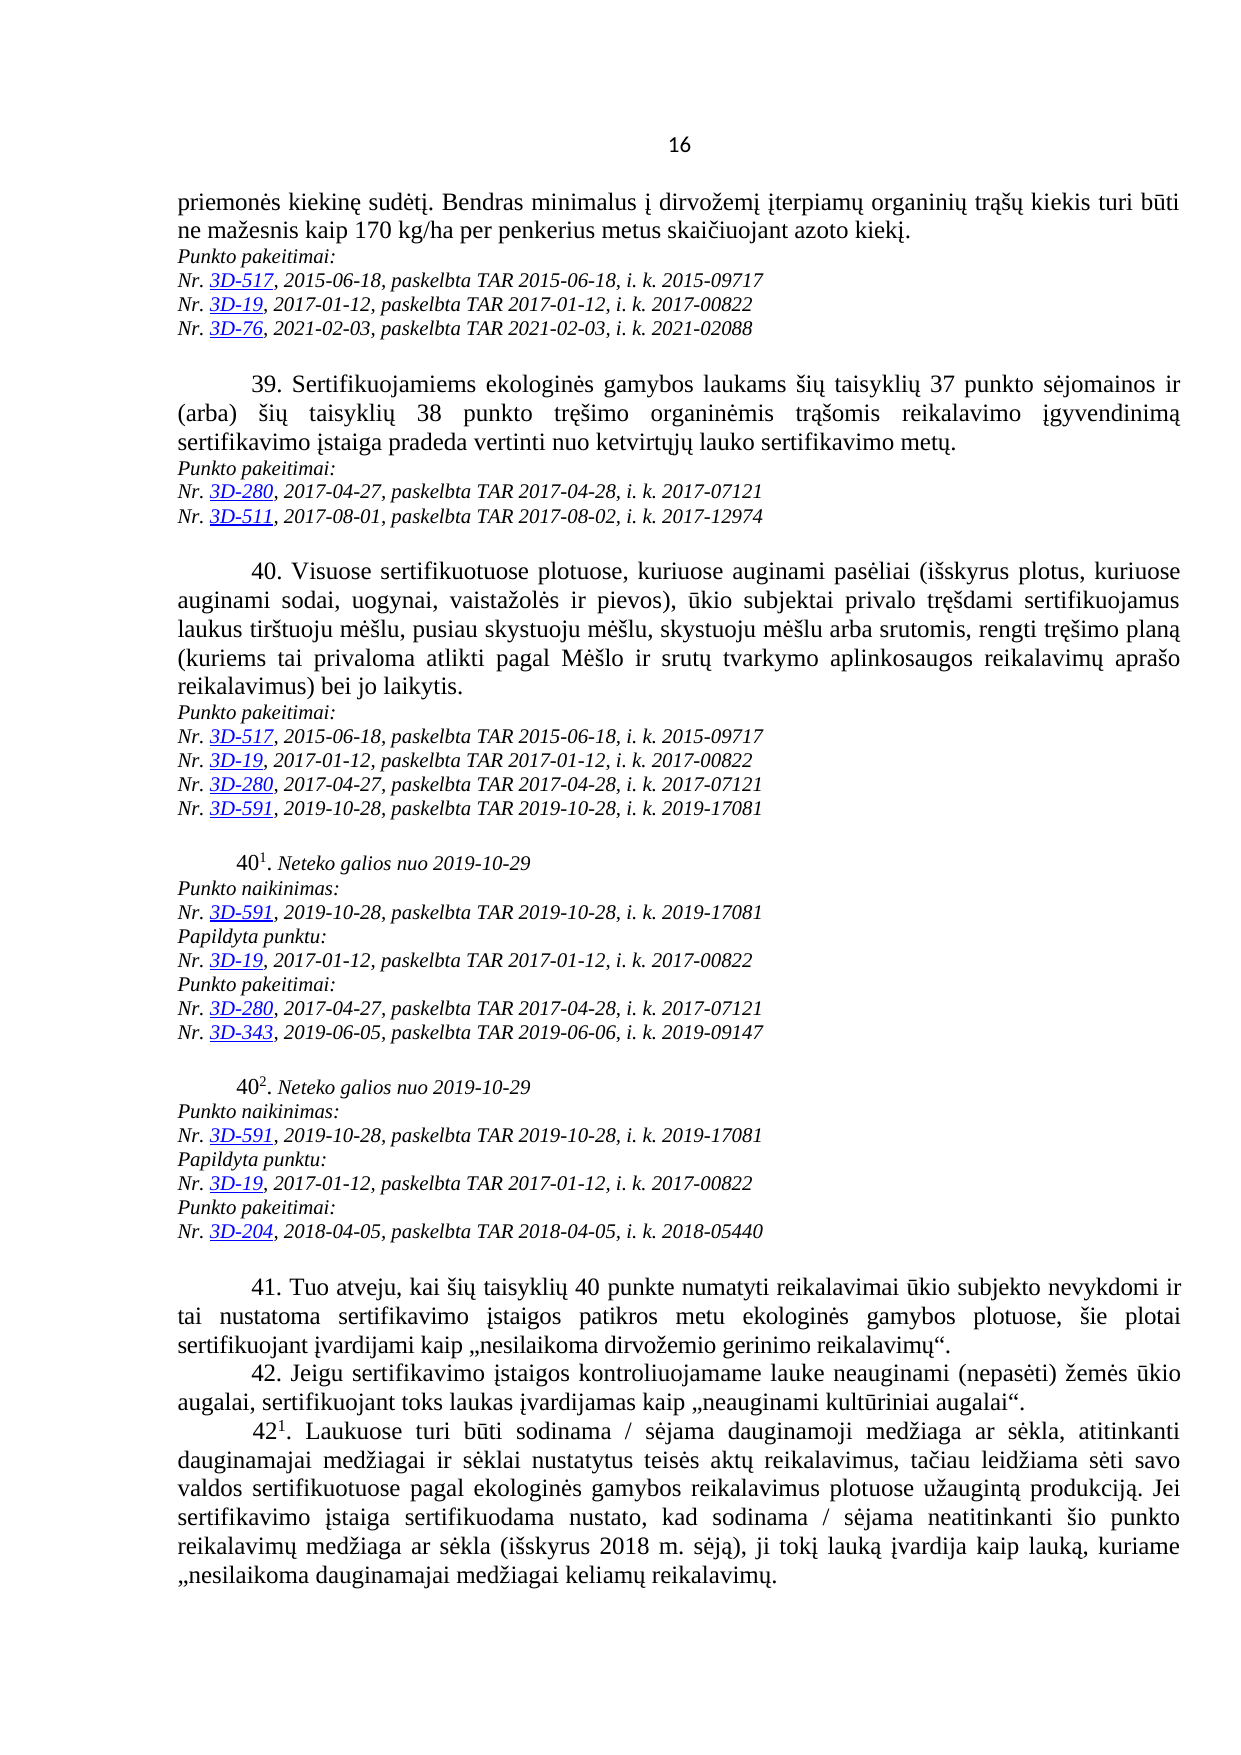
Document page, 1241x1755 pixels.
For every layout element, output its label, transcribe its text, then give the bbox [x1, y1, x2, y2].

text 39. Sertifikuojamiems ekologinės gamybos laukams šių taisyklių 37 punkto sėjomainos ir (arba) šių taisyklių 38 punkto tręšimo organinėmis trąšomis reikalavimo įgyvendinimą sertifikavimo įstaiga pradeda vertinti nuo ketvirtųjų lauko sertifikavimo metų. [177, 369, 1181, 455]
text Punkto naikinimas: [177, 876, 1181, 899]
text Nr. 3D-591, 2019-10-28, paskelbta TAR 2019-10-28, i. k. 2019-17081 [177, 899, 1181, 924]
text 402. Neteko galios nuo 2019-10-29 [177, 1073, 1181, 1099]
text Punkto pakeitimai: [177, 455, 1181, 479]
text 40. Visuose sertifikuotuose plotuose, kuriuose auginami pasėliai (išskyrus plotus, kuriuose auginami sodai, uogynai, vaistažolės ir pievos), ūkio subjektai privalo tręšdami sertifikuojamus laukus tirštuoju mėšlu, pusiau skystuoju mėšlu, skystuoju mėšlu arba srutomis, rengti tręšimo planą (kuriems tai privaloma atlikti pagal Mėšlo ir srutų tvarkymo aplinkosaugos reikalavimų aprašo reikalavimus) bei jo laikytis. [177, 556, 1181, 700]
text Papildyta punktu: [177, 924, 1181, 948]
text Nr. 3D-280, 2017-04-27, paskelbta TAR 2017-04-28, i. k. 2017-07121 [177, 479, 1181, 503]
text Punkto naikinimas: [177, 1099, 1181, 1123]
text Nr. 3D-280, 2017-04-27, paskelbta TAR 2017-04-28, i. k. 2017-07121 [177, 772, 1181, 796]
text priemonės kiekinę sudėtį. Bendras minimalus į dirvožemį įterpiamų organinių trąšų kiekis turi būti ne mažesnis kaip 170 kg/ha per penkerius metus skaičiuojant azoto kiekį. [177, 187, 1181, 244]
text Nr. 3D-280, 2017-04-27, paskelbta TAR 2017-04-28, i. k. 2017-07121 [177, 996, 1181, 1020]
text Nr. 3D-511, 2017-08-01, paskelbta TAR 2017-08-02, i. k. 2017-12974 [177, 503, 1181, 528]
text Nr. 3D-591, 2019-10-28, paskelbta TAR 2019-10-28, i. k. 2019-17081 [177, 796, 1181, 820]
text 42. Jeigu sertifikavimo įstaigos kontroliuojamame lauke neauginami (nepasėti) žemės ūkio augalai, sertifikuojant toks laukas įvardijamas kaip „neauginami kultūriniai augalai“. [177, 1358, 1181, 1416]
text Nr. 3D-19, 2017-01-12, paskelbta TAR 2017-01-12, i. k. 2017-00822 [177, 948, 1181, 972]
text Punkto pakeitimai: [177, 700, 1181, 724]
text Nr. 3D-19, 2017-01-12, paskelbta TAR 2017-01-12, i. k. 2017-00822 [177, 1171, 1181, 1195]
text Nr. 3D-517, 2015-06-18, paskelbta TAR 2015-06-18, i. k. 2015-09717 [177, 268, 1181, 292]
text Nr. 3D-19, 2017-01-12, paskelbta TAR 2017-01-12, i. k. 2017-00822 [177, 748, 1181, 772]
text Nr. 3D-76, 2021-02-03, paskelbta TAR 2021-02-03, i. k. 2021-02088 [177, 316, 1181, 340]
text Nr. 3D-591, 2019-10-28, paskelbta TAR 2019-10-28, i. k. 2019-17081 [177, 1123, 1181, 1147]
text Nr. 3D-517, 2015-06-18, paskelbta TAR 2015-06-18, i. k. 2015-09717 [177, 724, 1181, 748]
text 41. Tuo atveju, kai šių taisyklių 40 punkte numatyti reikalavimai ūkio subjekto nevykdomi ir tai nustatoma sertifikavimo įstaigos patikros metu ekologinės gamybos plotuose, šie plotai sertifikuojant įvardijami kaip „nesilaikoma dirvožemio gerinimo reikalavimų“. [177, 1272, 1181, 1358]
text Punkto pakeitimai: [177, 244, 1181, 268]
text Nr. 3D-19, 2017-01-12, paskelbta TAR 2017-01-12, i. k. 2017-00822 [177, 292, 1181, 316]
text Nr. 3D-343, 2019-06-05, paskelbta TAR 2019-06-06, i. k. 2019-09147 [177, 1020, 1181, 1044]
text Nr. 3D-204, 2018-04-05, paskelbta TAR 2018-04-05, i. k. 2018-05440 [177, 1219, 1181, 1243]
text Punkto pakeitimai: [177, 972, 1181, 996]
text Papildyta punktu: [177, 1147, 1181, 1171]
text 401. Neteko galios nuo 2019-10-29 [177, 849, 1181, 876]
text 421. Laukuose turi būti sodinama / sėjama dauginamoji medžiaga ar sėkla, atitinkanti dauginamajai medžiagai ir sėklai nustatytus teisės aktų reikalavimus, tačiau leidžiama sėti savo valdos sertifikuotuose pagal ekologinės gamybos reikalavimus plotuose užaugintą produkciją. Jei sertifikavimo įstaiga sertifikuodama nustato, kad sodinama / sėjama neatitinkanti šio punkto reikalavimų medžiaga ar sėkla (išskyrus 2018 m. sėją), ji tokį lauką įvardija kaip lauką, kuriame „nesilaikoma dauginamajai medžiagai keliamų reikalavimų. [177, 1416, 1181, 1588]
text Punkto pakeitimai: [177, 1195, 1181, 1219]
